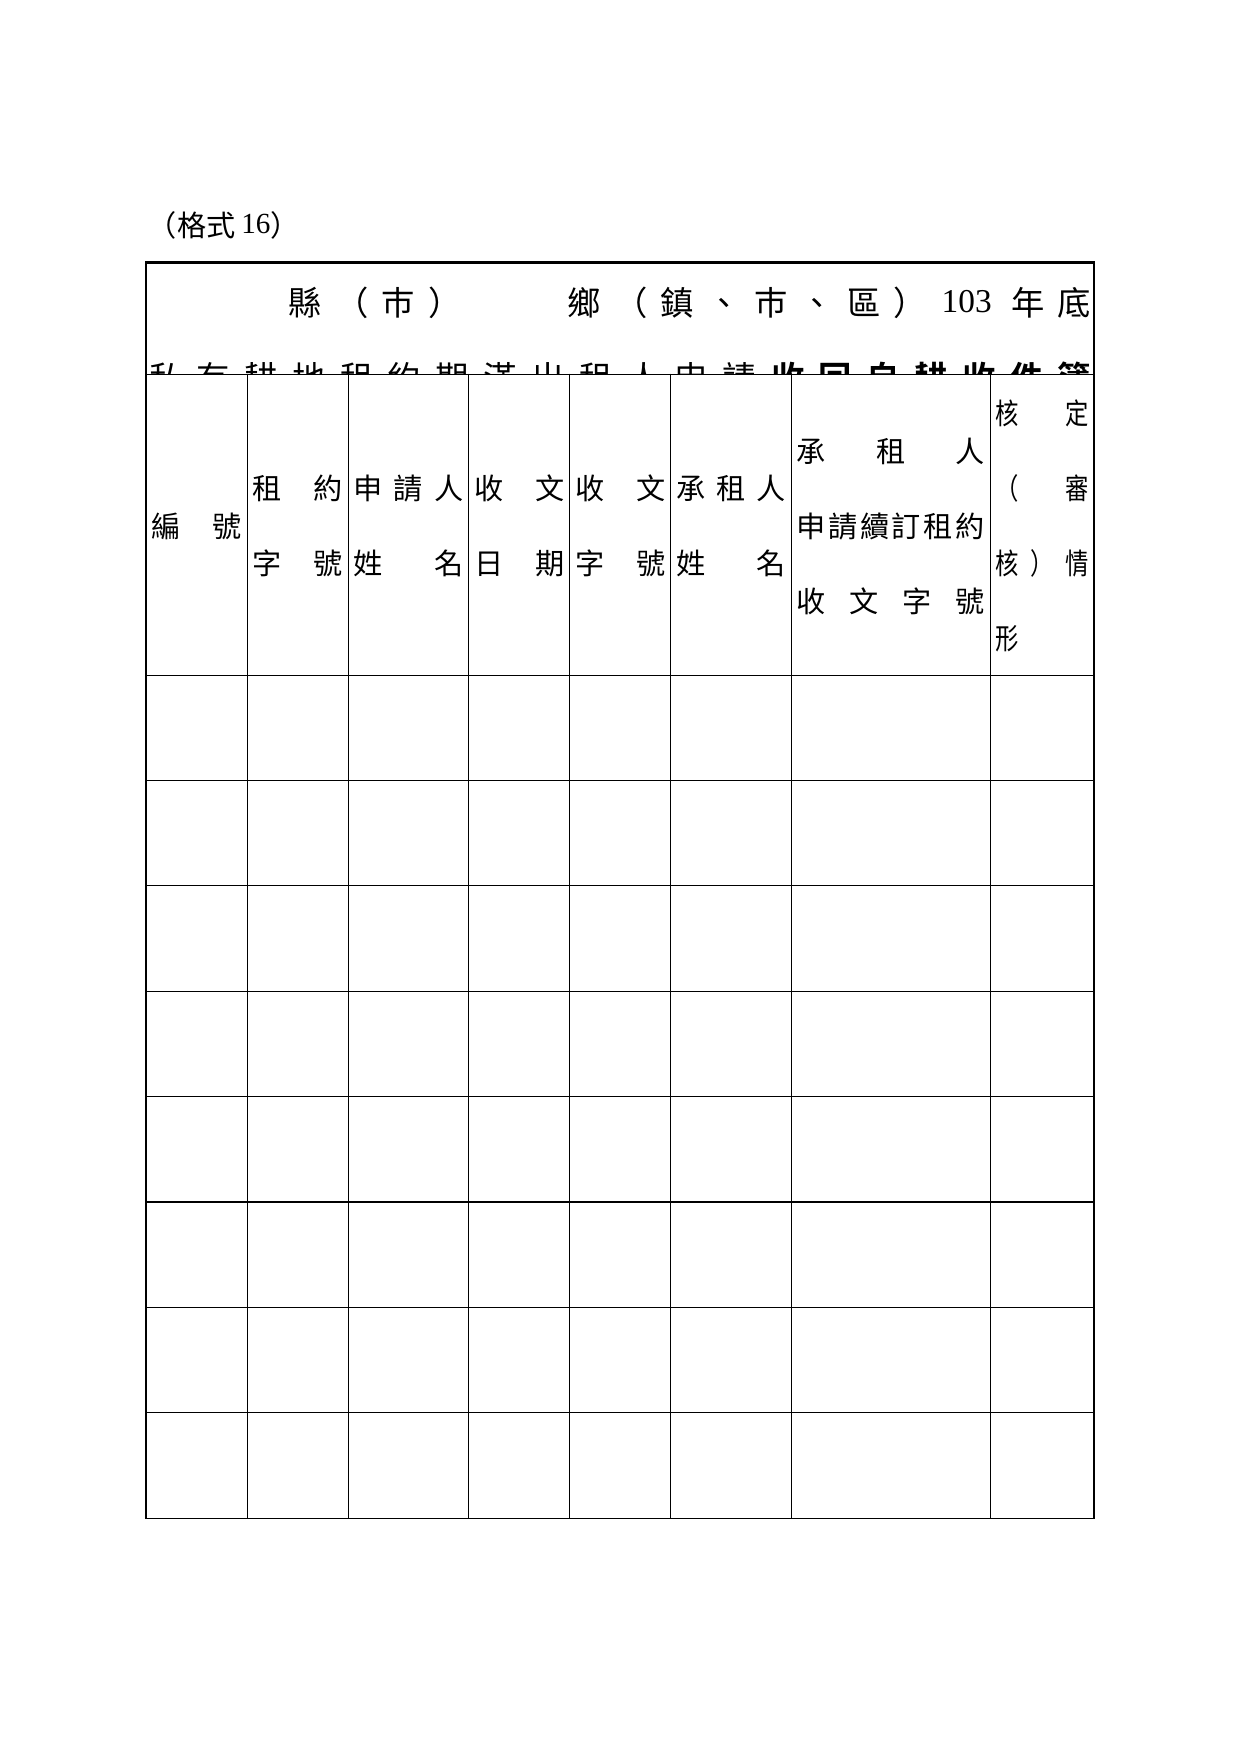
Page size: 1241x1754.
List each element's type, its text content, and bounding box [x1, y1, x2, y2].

table_cell [248, 886, 348, 991]
table_cell [671, 992, 791, 1096]
table_cell 收文 字號 [570, 375, 670, 674]
table_cell [248, 992, 348, 1096]
table_cell [991, 1203, 1093, 1307]
table_cell [248, 1097, 348, 1201]
table_cell [349, 781, 468, 885]
table_cell [671, 886, 791, 991]
table_cell [792, 886, 990, 991]
table_cell [991, 781, 1093, 885]
table_cell [248, 781, 348, 885]
table_cell [469, 1413, 569, 1517]
table_cell [792, 992, 990, 1096]
text （格式16） [148, 186, 1092, 261]
table_cell [570, 781, 670, 885]
table_cell [349, 886, 468, 991]
table_cell [671, 1413, 791, 1517]
table_cell [349, 1308, 468, 1412]
table_cell [147, 886, 247, 991]
table_cell [570, 1203, 670, 1307]
table_cell [991, 1097, 1093, 1201]
table_cell [248, 1203, 348, 1307]
table_cell [147, 992, 247, 1096]
table_cell [792, 1308, 990, 1412]
table_cell [349, 992, 468, 1096]
table_cell [570, 676, 670, 780]
table_cell [469, 781, 569, 885]
table_cell [469, 1203, 569, 1307]
table_cell [147, 1097, 247, 1201]
table_cell 核定（審核）情形 [991, 375, 1093, 674]
table_cell [570, 886, 670, 991]
table_cell 申請人姓名 [349, 375, 468, 674]
table_cell [469, 1097, 569, 1201]
table_cell [991, 676, 1093, 780]
table_cell [570, 1308, 670, 1412]
table_cell [147, 1413, 247, 1517]
table_cell [570, 1097, 670, 1201]
table_cell [671, 1203, 791, 1307]
table_cell [991, 886, 1093, 991]
table_cell [147, 1203, 247, 1307]
table_cell [469, 886, 569, 991]
table_cell [349, 676, 468, 780]
table_cell [147, 676, 247, 780]
table_cell 收文 日期 [469, 375, 569, 674]
table_cell [991, 992, 1093, 1096]
table_cell [671, 781, 791, 885]
table_cell 承租人姓名 [671, 375, 791, 674]
table_cell [991, 1413, 1093, 1517]
table_cell 租約 字號 [248, 375, 348, 674]
table_cell [570, 1413, 670, 1517]
table_cell [248, 676, 348, 780]
table_cell [671, 1097, 791, 1201]
table_cell 編號 [147, 375, 247, 674]
table_cell [469, 676, 569, 780]
table_cell [469, 992, 569, 1096]
table_cell [792, 781, 990, 885]
table_cell [991, 1308, 1093, 1412]
table_header 縣（巿） 鄉（鎮、巿、區）103年底 私有耕地租約期滿出租人申請收回自耕收件簿 [147, 264, 1093, 373]
table_cell [349, 1097, 468, 1201]
table_cell [792, 1097, 990, 1201]
table_cell [792, 1413, 990, 1517]
table_cell [147, 1308, 247, 1412]
table_cell [349, 1413, 468, 1517]
table_cell [671, 1308, 791, 1412]
table_cell [792, 1203, 990, 1307]
table_cell [147, 781, 247, 885]
table_cell [248, 1413, 348, 1517]
table_cell [792, 676, 990, 780]
table_cell [671, 676, 791, 780]
table_cell [349, 1203, 468, 1307]
table_cell [248, 1308, 348, 1412]
table_cell [469, 1308, 569, 1412]
table_cell 承租人 申請續訂租約 收文字號 [792, 375, 990, 674]
table_cell [570, 992, 670, 1096]
